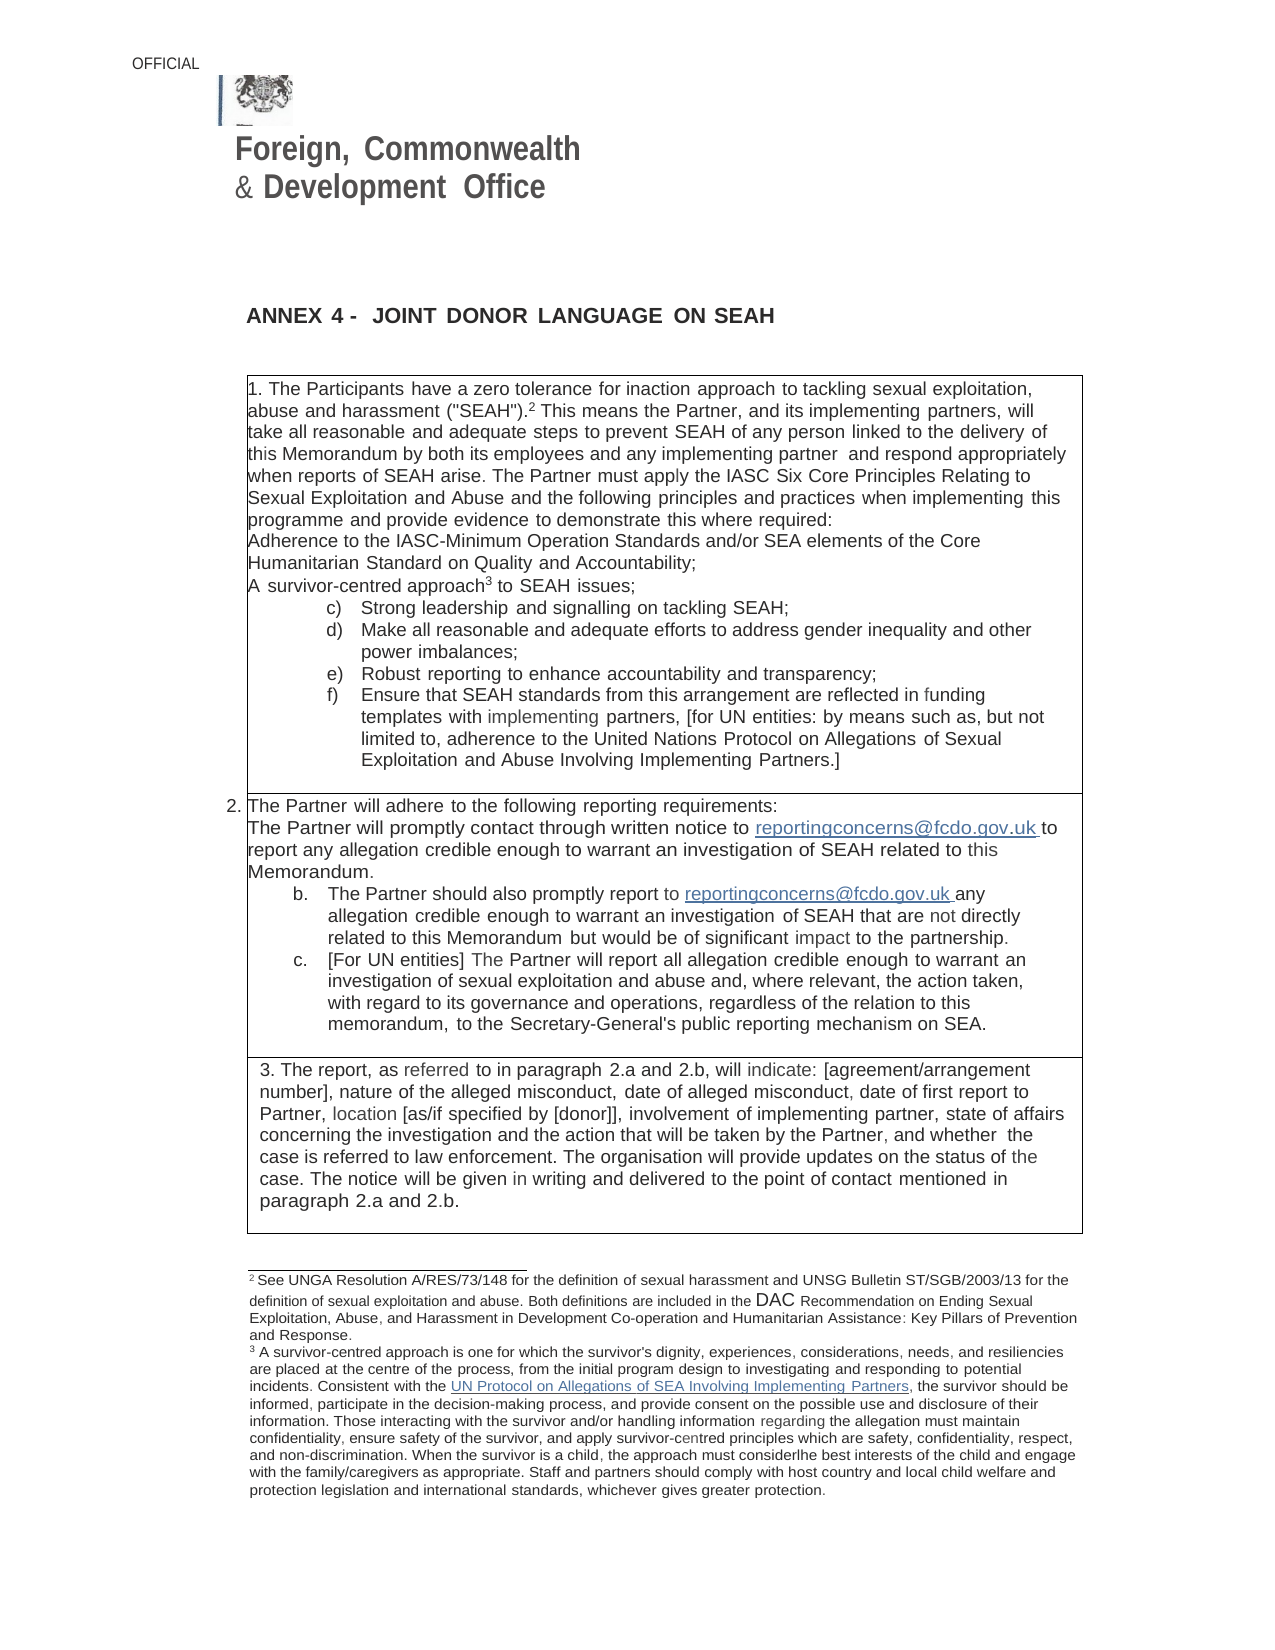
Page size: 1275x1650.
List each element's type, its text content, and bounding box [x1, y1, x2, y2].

text 2 See UNGA Resolution A/RES/73/148 for the definition of sexual harassment and UNSG Bulletin ST/SGB/2003/13 for the definition of sexual exploitation and abuse. Both definitions are included in the DAC Recommendation on Ending Sexual Exploitation, Abuse, and Harassment in Development Co-operation and Humanitarian Assistance: Key Pillars of Prevention and Response. [249, 1264, 1082, 1344]
subtitle ANNEX 4 - JOINT DONOR LANGUAGE ON SEAH [246, 303, 1117, 328]
table_cell 3. The report, as referred to in paragraph 2.a and 2.b, will indicate: [agreement/arrangement number], nature of the alleged misconduct, date of alleged misconduct, date of first report to Partner, location [as/if specified by [donor]], involvement of implementing partner, state of affairs concerning the investigation and the action that will be taken by the Partner, and whether the case is referred to law enforcement. The organisation will provide updates on the status of the case. The notice will be given in writing and delivered to the point of contact mentioned in paragraph 2.a and 2.b. [248, 1058, 1082, 1232]
text Foreign, Commonwealth [235, 131, 1117, 168]
text 3 A survivor-centred approach is one for which the survivor's dignity, experiences, considerations, needs, and resiliencies are placed at the centre of the process, from the initial program design to investigating and responding to potential incidents. Consistent with the UN Protocol on Allegations of SEA Involving Implementing Partners, the survivor should be informed, participate in the decision-making process, and provide consent on the possible use and disclosure of their information. Those interacting with the survivor and/or handling information regarding the allegation must maintain confidentiality, ensure safety of the survivor, and apply survivor-centred principles which are safety, confidentiality, respect, and non-discrimination. When the survivor is a child, the approach must considerlhe best interests of the child and engage with the family/caregivers as appropriate. Staff and partners should comply with host country and local child welfare and protection legislation and international standards, whichever gives greater protection. [249, 1344, 1082, 1498]
text & Development Office [234, 168, 1117, 206]
table_header The Participants have a zero tolerance for inaction approach to tackling sexual exploitation, abuse and harassment ("SEAH").2 This means the Partner, and its implementing partners, will take all reasonable and adequate steps to prevent SEAH of any person linked to the delivery of this Memorandum by both its employees and any implementing partner and respond appropriately when reports of SEAH arise. The Partner must apply the IASC Six Core Principles Relating to Sexual Exploitation and Abuse and the following principles and practices when implementing this programme and provide evidence to demonstrate this where required: Adherence to the IASC-Minimum Operation Standards and/or SEA elements of the Core Humanitarian Standard on Quality and Accountability; A survivor-centred approach3 to SEAH issues; Strong leadership and signalling on tackling SEAH; Make all reasonable and adequate efforts to address gender inequality and other power imbalances; Robust reporting to enhance accountability and transparency; Ensure that SEAH standards from this arrangement are reflected in funding templates with implementing partners, [for UN entities: by means such as, but not limited to, adherence to the United Nations Protocol on Allegations of Sexual Exploitation and Abuse Involving Implementing Partners.] [248, 376, 1082, 793]
table_cell The Partner will adhere to the following reporting requirements: The Partner will promptly contact through written notice to reportingconcerns@fcdo.gov.uk to report any allegation credible enough to warrant an investigation of SEAH related to this Memorandum. The Partner should also promptly report to reportingconcerns@fcdo.gov.uk any allegation credible enough to warrant an investigation of SEAH that are not directly related to this Memorandum but would be of significant impact to the partnership. [For UN entities] The Partner will report all allegation credible enough to warrant an investigation of sexual exploitation and abuse and, where relevant, the action taken, with regard to its governance and operations, regardless of the relation to this memorandum, to the Secretary-General's public reporting mechanism on SEA. [248, 794, 1082, 1057]
